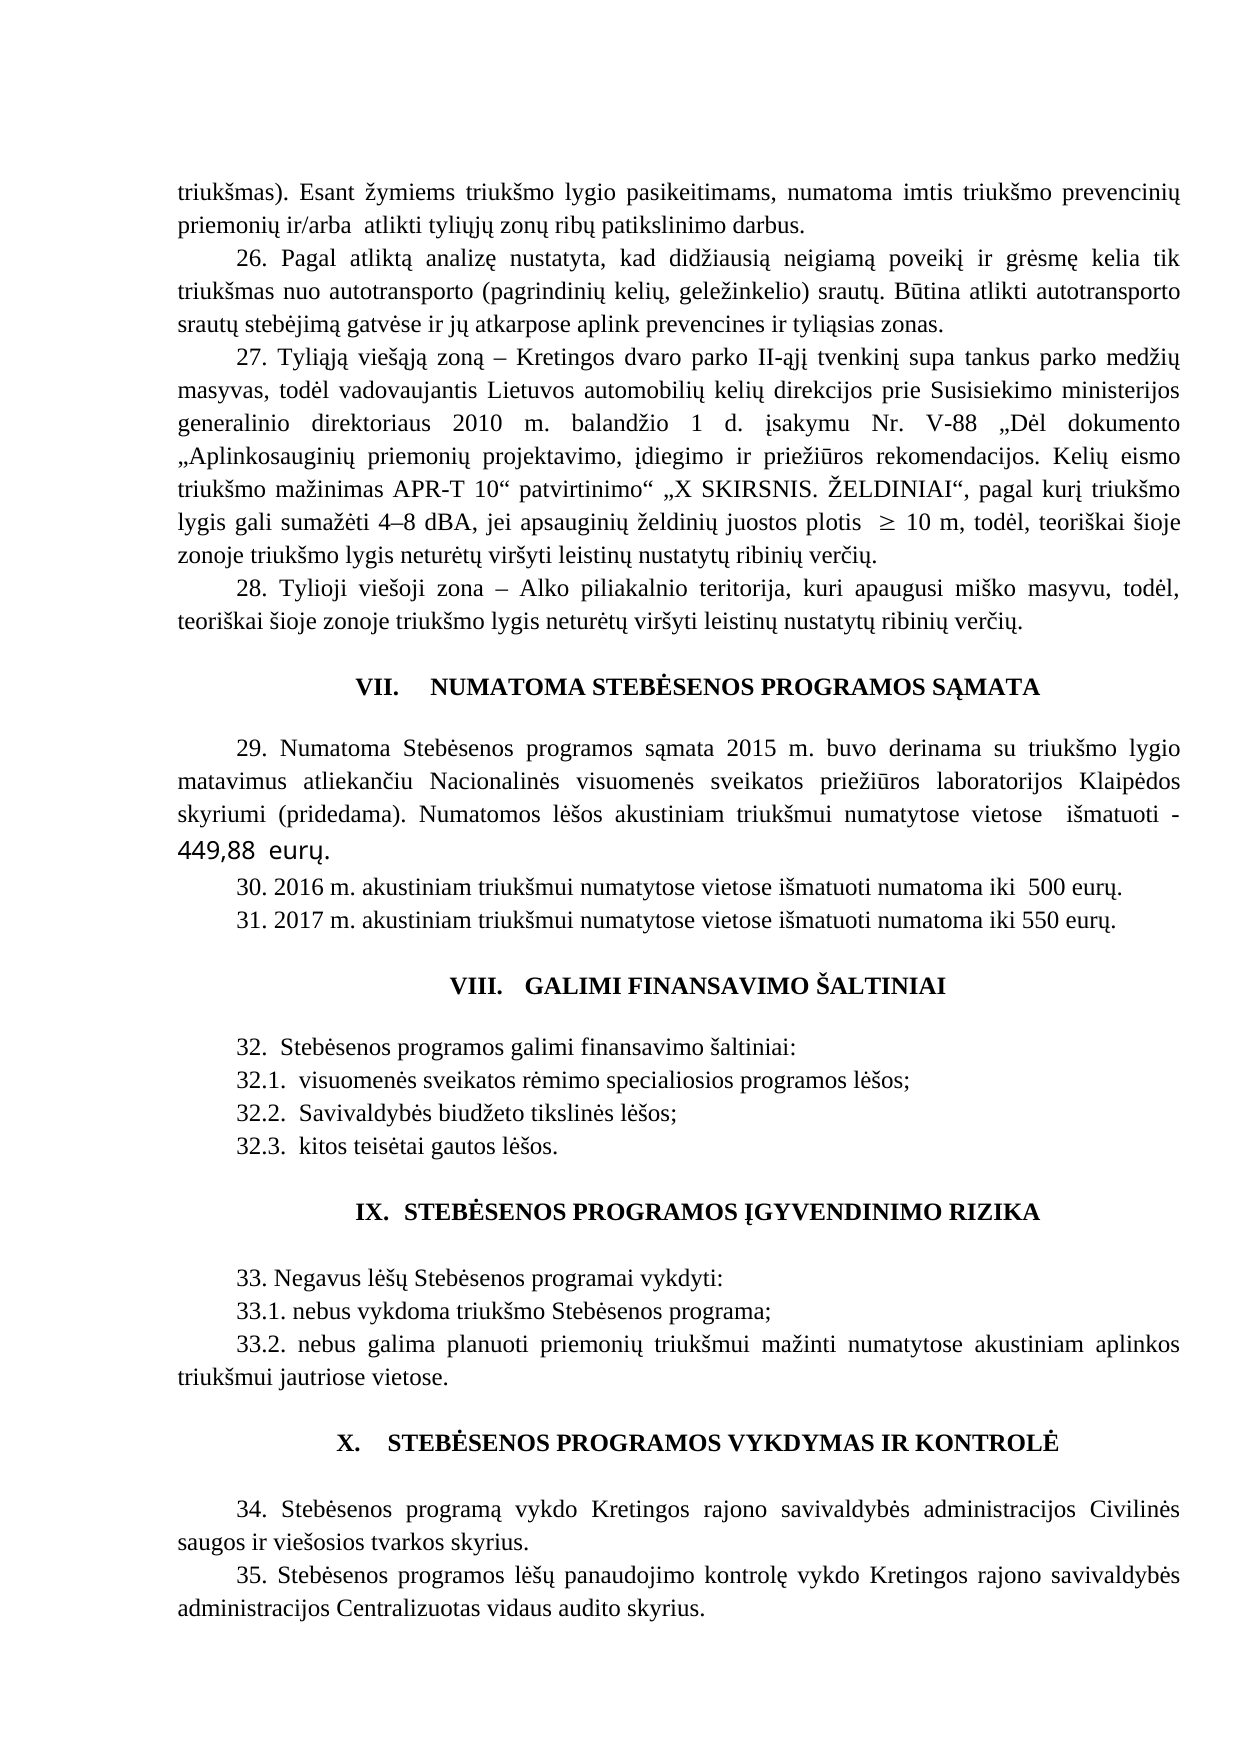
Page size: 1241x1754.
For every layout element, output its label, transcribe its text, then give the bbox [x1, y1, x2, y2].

text 30. 2016 m. akustiniam triukšmui numatytose vietose išmatuoti numatoma iki 500 eurų. [177, 872, 1181, 901]
text IX. STEBĖSENOS PROGRAMOS ĮGYVENDINIMO RIZIKA [215, 1197, 1181, 1226]
text 32.2. Savivaldybės biudžeto tikslinės lėšos; [177, 1098, 1181, 1127]
text 32. Stebėsenos programos galimi finansavimo šaltiniai: [177, 1032, 1181, 1061]
text 33.2. nebus galima planuoti priemonių triukšmui mažinti numatytose akustiniam aplinkos triukšmui jautriose vietose. [177, 1329, 1181, 1391]
text 35. Stebėsenos programos lėšų panaudojimo kontrolę vykdo Kretingos rajono savivaldybės administracijos Centralizuotas vidaus audito skyrius. [177, 1560, 1181, 1622]
text 31. 2017 m. akustiniam triukšmui numatytose vietose išmatuoti numatoma iki 550 eurų. [177, 905, 1181, 934]
text X. STEBĖSENOS PROGRAMOS VYKDYMAS IR KONTROLĖ [215, 1428, 1181, 1457]
text VIII. GALIMI FINANSAVIMO ŠALTINIAI [215, 971, 1181, 1000]
text VII. NUMATOMA STEBĖSENOS PROGRAMOS SĄMATA [215, 672, 1181, 701]
text 26. Pagal atliktą analizę nustatyta, kad didžiausią neigiamą poveikį ir grėsmę kelia tik triukšmas nuo autotransporto (pagrindinių kelių, geležinkelio) srautų. Būtina atlikti autotransporto srautų stebėjimą gatvėse ir jų atkarpose aplink prevencines ir tyliąsias zonas. [177, 243, 1181, 338]
text 34. Stebėsenos programą vykdo Kretingos rajono savivaldybės administracijos Civilinės saugos ir viešosios tvarkos skyrius. [177, 1494, 1181, 1556]
text 33.1. nebus vykdoma triukšmo Stebėsenos programa; [177, 1296, 1181, 1325]
text 33. Negavus lėšų Stebėsenos programai vykdyti: [177, 1263, 1181, 1292]
text 27. Tyliąją viešąją zoną – Kretingos dvaro parko II-ąjį tvenkinį supa tankus parko medžių masyvas, todėl vadovaujantis Lietuvos automobilių kelių direkcijos prie Susisiekimo ministerijos generalinio direktoriaus 2010 m. balandžio 1 d. įsakymu Nr. V-88 „Dėl dokumento „Aplinkosauginių priemonių projektavimo, įdiegimo ir priežiūros rekomendacijos. Kelių eismo triukšmo mažinimas APR-T 10“ patvirtinimo“ „X SKIRSNIS. ŽELDINIAI“, pagal kurį triukšmo lygis gali sumažėti 4–8 dBA, jei apsauginių želdinių juostos plotis  10 m, todėl, teoriškai šioje zonoje triukšmo lygis neturėtų viršyti leistinų nustatytų ribinių verčių. [177, 342, 1181, 569]
text 32.3. kitos teisėtai gautos lėšos. [177, 1131, 1181, 1160]
text 32.1. visuomenės sveikatos rėmimo specialiosios programos lėšos; [177, 1065, 1181, 1094]
text triukšmas). Esant žymiems triukšmo lygio pasikeitimams, numatoma imtis triukšmo prevencinių priemonių ir/arba atlikti tyliųjų zonų ribų patikslinimo darbus. [177, 177, 1181, 239]
text 29. Numatoma Stebėsenos programos sąmata 2015 m. buvo derinama su triukšmo lygio matavimus atliekančiu Nacionalinės visuomenės sveikatos priežiūros laboratorijos Klaipėdos skyriumi (pridedama). Numatomos lėšos akustiniam triukšmui numatytose vietose išmatuoti - 449,88 eurų. [177, 733, 1181, 867]
text 28. Tylioji viešoji zona – Alko piliakalnio teritorija, kuri apaugusi miško masyvu, todėl, teoriškai šioje zonoje triukšmo lygis neturėtų viršyti leistinų nustatytų ribinių verčių. [177, 573, 1181, 635]
